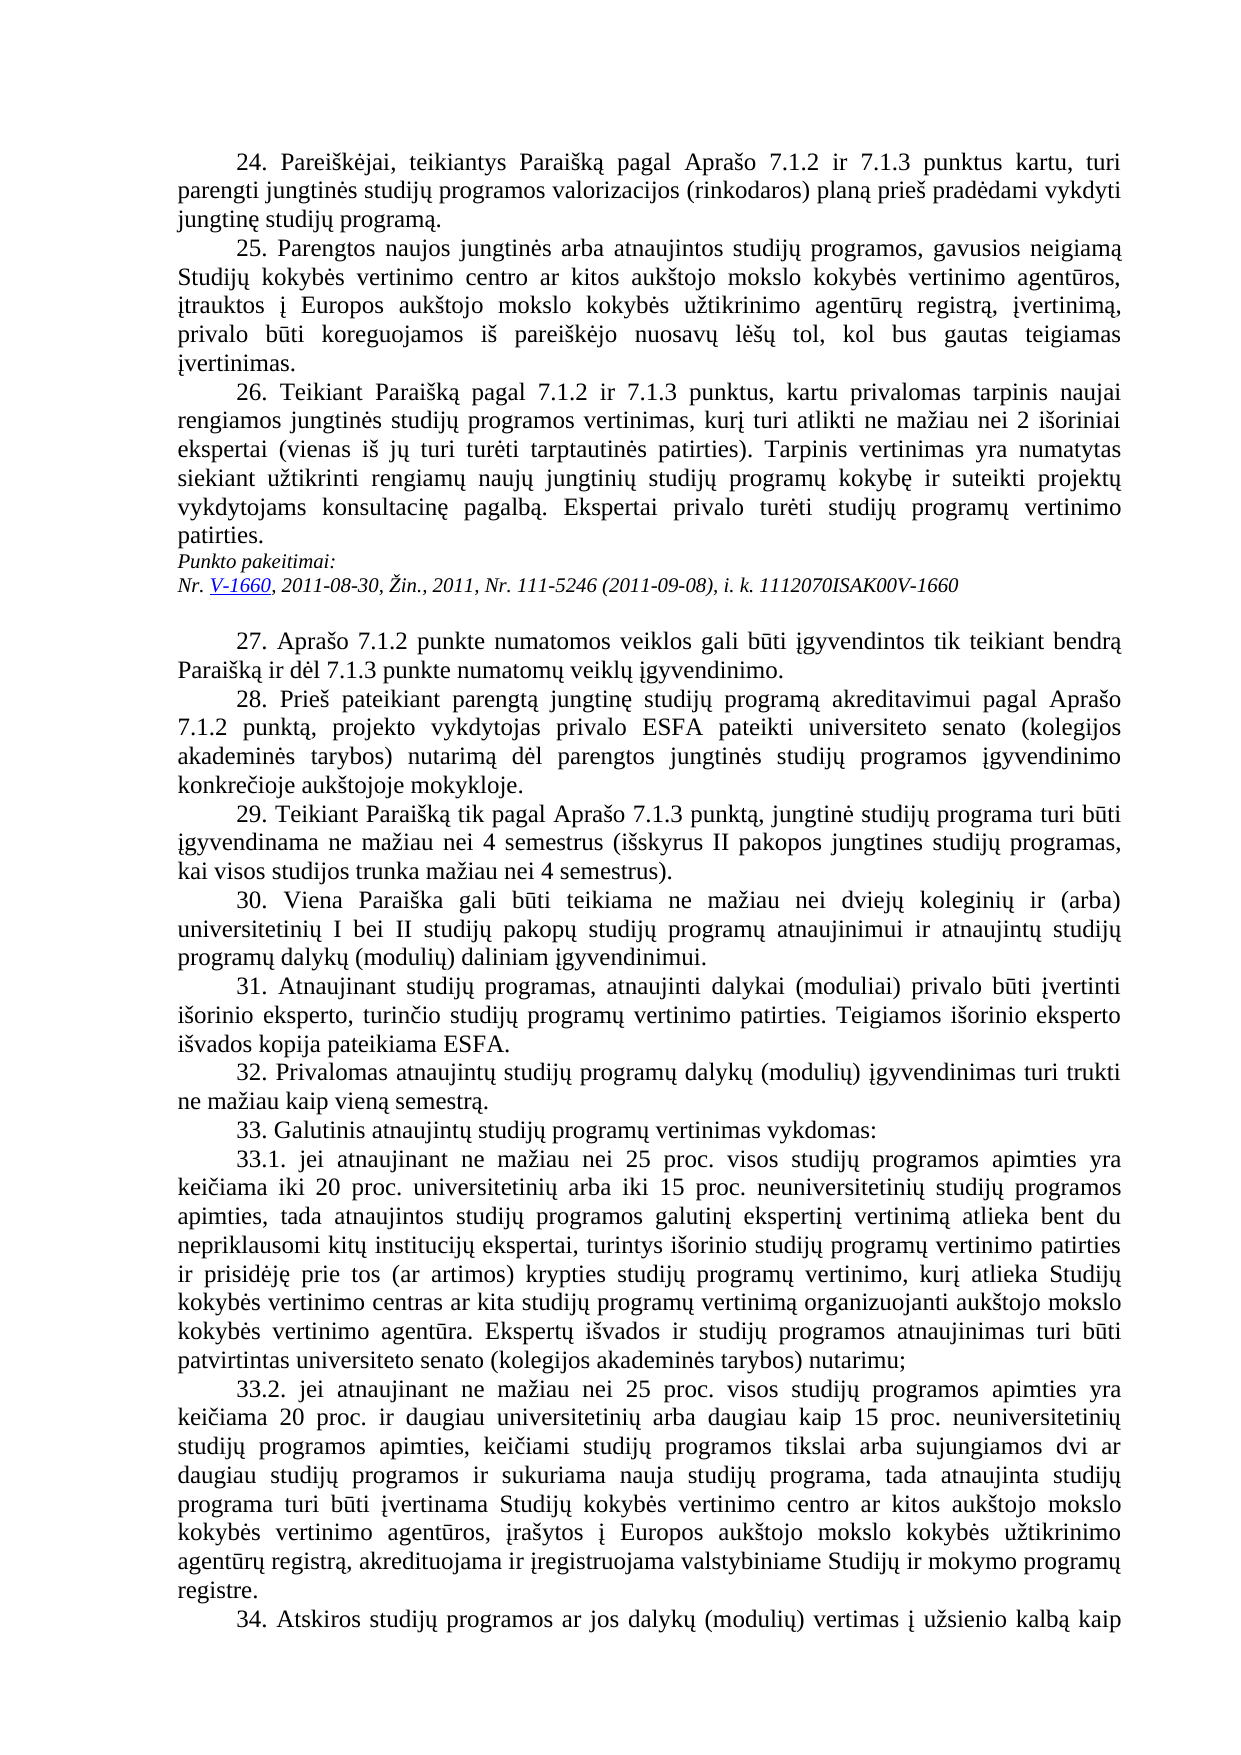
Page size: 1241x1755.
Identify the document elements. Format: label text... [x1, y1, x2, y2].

text 34. Atskiros studijų programos ar jos dalykų (modulių) vertimas į užsienio kalbą kaip [177, 1604, 1122, 1632]
text 27. Aprašo 7.1.2 punkte numatomos veiklos gali būti įgyvendintos tik teikiant bendrą Paraišką ir dėl 7.1.3 punkte numatomų veiklų įgyvendinimo. [177, 626, 1122, 684]
text 33.1. jei atnaujinant ne mažiau nei 25 proc. visos studijų programos apimties yra keičiama iki 20 proc. universitetinių arba iki 15 proc. neuniversitetinių studijų programos apimties, tada atnaujintos studijų programos galutinį ekspertinį vertinimą atlieka bent du nepriklausomi kitų institucijų ekspertai, turintys išorinio studijų programų vertinimo patirties ir prisidėję prie tos (ar artimos) krypties studijų programų vertinimo, kurį atlieka Studijų kokybės vertinimo centras ar kita studijų programų vertinimą organizuojanti aukštojo mokslo kokybės vertinimo agentūra. Ekspertų išvados ir studijų programos atnaujinimas turi būti patvirtintas universiteto senato (kolegijos akademinės tarybos) nutarimu; [177, 1144, 1122, 1374]
text 24. Pareiškėjai, teikiantys Paraišką pagal Aprašo 7.1.2 ir 7.1.3 punktus kartu, turi parengti jungtinės studijų programos valorizacijos (rinkodaros) planą prieš pradėdami vykdyti jungtinę studijų programą. [177, 147, 1122, 233]
text 33.2. jei atnaujinant ne mažiau nei 25 proc. visos studijų programos apimties yra keičiama 20 proc. ir daugiau universitetinių arba daugiau kaip 15 proc. neuniversitetinių studijų programos apimties, keičiami studijų programos tikslai arba sujungiamos dvi ar daugiau studijų programos ir sukuriama nauja studijų programa, tada atnaujinta studijų programa turi būti įvertinama Studijų kokybės vertinimo centro ar kitos aukštojo mokslo kokybės vertinimo agentūros, įrašytos į Europos aukštojo mokslo kokybės užtikrinimo agentūrų registrą, akredituojama ir įregistruojama valstybiniame Studijų ir mokymo programų registre. [177, 1374, 1122, 1604]
text 26. Teikiant Paraišką pagal 7.1.2 ir 7.1.3 punktus, kartu privalomas tarpinis naujai rengiamos jungtinės studijų programos vertinimas, kurį turi atlikti ne mažiau nei 2 išoriniai ekspertai (vienas iš jų turi turėti tarptautinės patirties). Tarpinis vertinimas yra numatytas siekiant užtikrinti rengiamų naujų jungtinių studijų programų kokybę ir suteikti projektų vykdytojams konsultacinę pagalbą. Ekspertai privalo turėti studijų programų vertinimo patirties. [177, 377, 1122, 549]
text 31. Atnaujinant studijų programas, atnaujinti dalykai (moduliai) privalo būti įvertinti išorinio eksperto, turinčio studijų programų vertinimo patirties. Teigiamos išorinio eksperto išvados kopija pateikiama ESFA. [177, 971, 1122, 1057]
text 30. Viena Paraiška gali būti teikiama ne mažiau nei dviejų koleginių ir (arba) universitetinių I bei II studijų pakopų studijų programų atnaujinimui ir atnaujintų studijų programų dalykų (modulių) daliniam įgyvendinimui. [177, 885, 1122, 971]
text 28. Prieš pateikiant parengtą jungtinę studijų programą akreditavimui pagal Aprašo 7.1.2 punktą, projekto vykdytojas privalo ESFA pateikti universiteto senato (kolegijos akademinės tarybos) nutarimą dėl parengtos jungtinės studijų programos įgyvendinimo konkrečioje aukštojoje mokykloje. [177, 684, 1122, 799]
text 29. Teikiant Paraišką tik pagal Aprašo 7.1.3 punktą, jungtinė studijų programa turi būti įgyvendinama ne mažiau nei 4 semestrus (išskyrus II pakopos jungtines studijų programas, kai visos studijos trunka mažiau nei 4 semestrus). [177, 799, 1122, 885]
text Punkto pakeitimai: [177, 549, 1122, 573]
text 32. Privalomas atnaujintų studijų programų dalykų (modulių) įgyvendinimas turi trukti ne mažiau kaip vieną semestrą. [177, 1057, 1122, 1115]
text Nr. V-1660, 2011-08-30, Žin., 2011, Nr. 111-5246 (2011-09-08), i. k. 1112070ISAK00V-1660 [177, 573, 1122, 597]
text 25. Parengtos naujos jungtinės arba atnaujintos studijų programos, gavusios neigiamą Studijų kokybės vertinimo centro ar kitos aukštojo mokslo kokybės vertinimo agentūros, įtrauktos į Europos aukštojo mokslo kokybės užtikrinimo agentūrų registrą, įvertinimą, privalo būti koreguojamos iš pareiškėjo nuosavų lėšų tol, kol bus gautas teigiamas įvertinimas. [177, 233, 1122, 377]
text 33. Galutinis atnaujintų studijų programų vertinimas vykdomas: [177, 1115, 1122, 1144]
